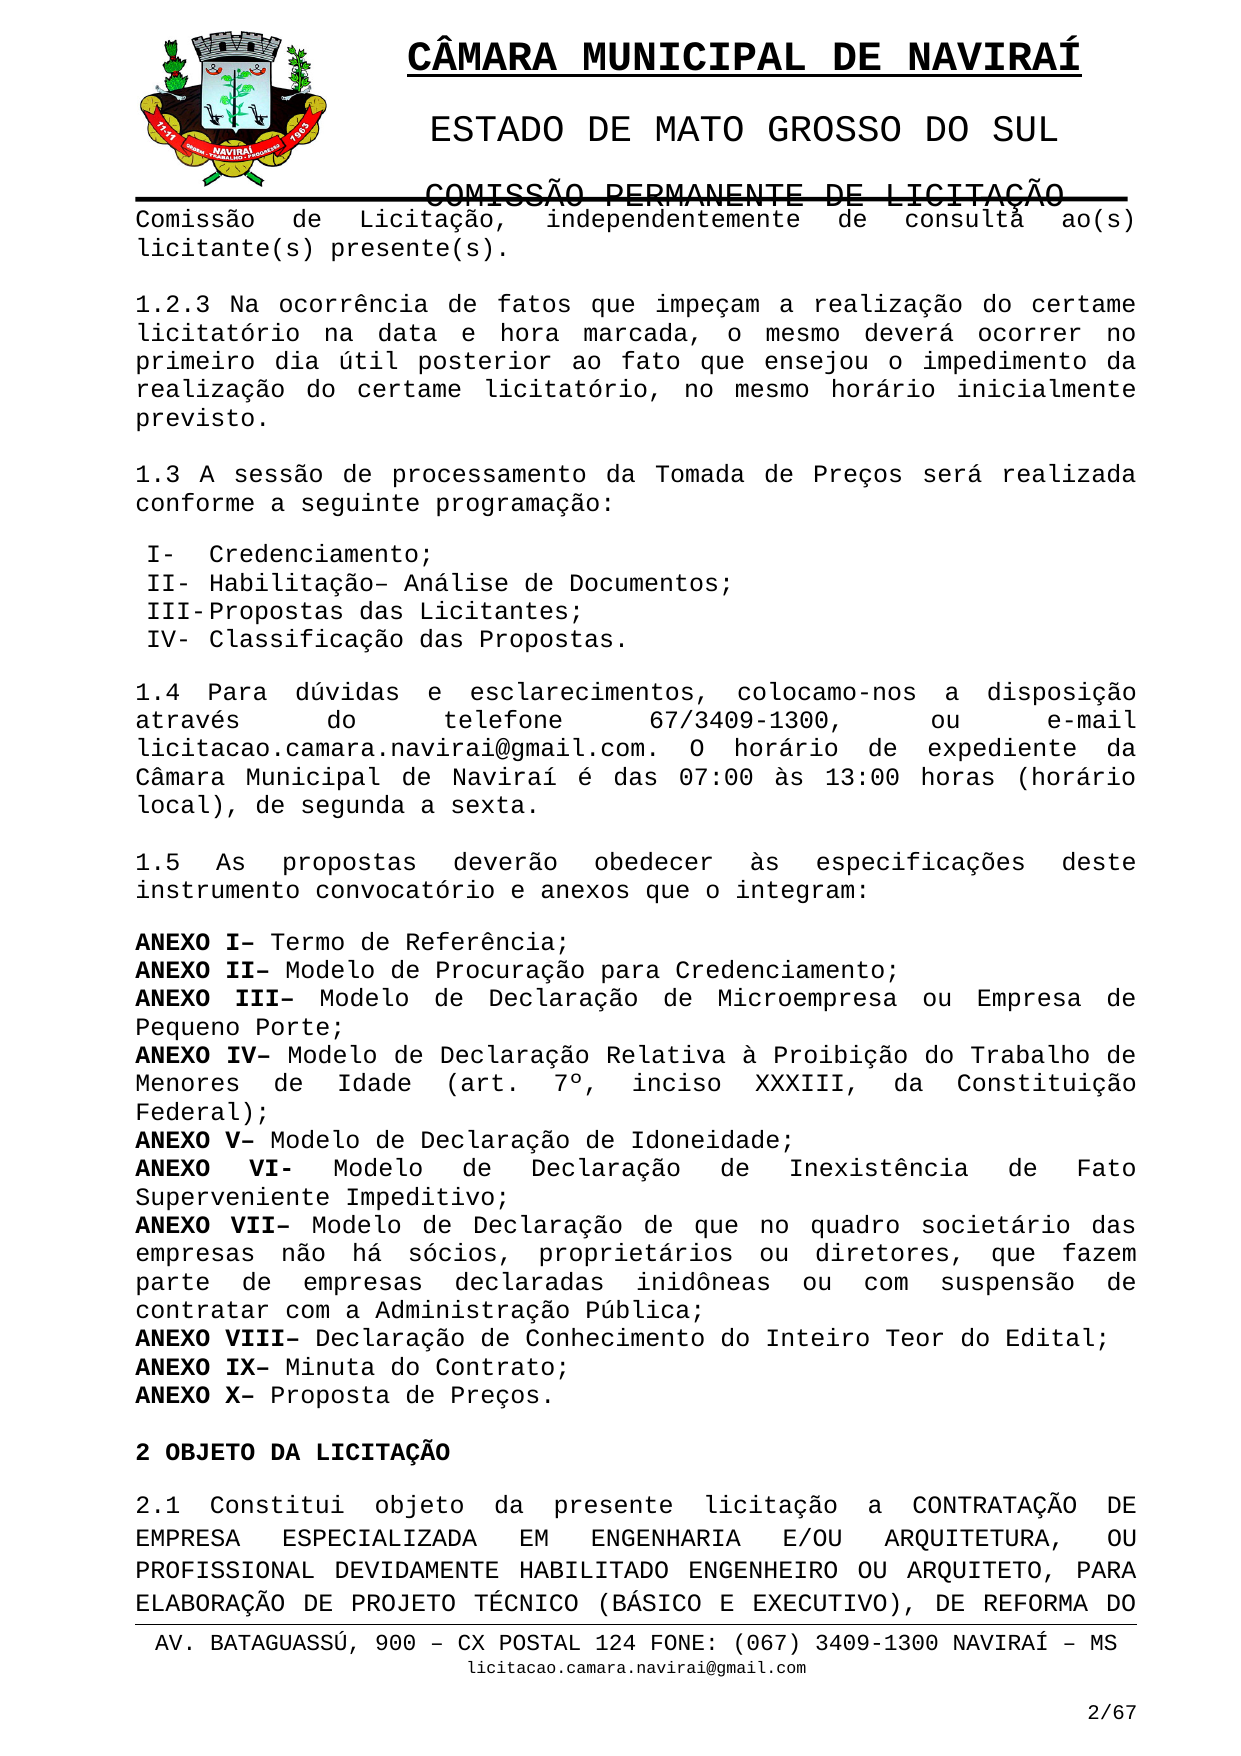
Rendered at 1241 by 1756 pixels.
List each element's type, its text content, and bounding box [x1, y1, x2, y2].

text Comissão de Licitação, independentemente de consulta ao(s) licitante(s) presente(s). [135, 207, 1137, 263]
text 1.5 As propostas deverão obedecer às especificações deste instrumento convocatório e anexos que o integram: [135, 849, 1137, 906]
text 1.4 Para dúvidas e esclarecimentos, colocamo-nos a disposição através do telefone 67/3409-1300, ou e-mail licitacao.camara.navirai@gmail.com. O horário de expediente da Câmara Municipal de Naviraí é das 07:00 às 13:00 horas (horário local), de segunda a sexta. [135, 679, 1137, 821]
text ANEXO II– Modelo de Procuração para Credenciamento; [135, 958, 1137, 986]
list Classificação das Propostas. [146, 627, 1137, 655]
text ANEXO VII– Modelo de Declaração de que no quadro societário das empresas não há sócios, proprietários ou diretores, que fazem parte de empresas declaradas inidôneas ou com suspensão de contratar com a Administração Pública; [135, 1213, 1137, 1326]
list Propostas das Licitantes; [146, 599, 1137, 627]
text ANEXO VIII– Declaração de Conhecimento do Inteiro Teor do Edital; [135, 1326, 1137, 1354]
text ANEXO VI- Modelo de Declaração de Inexistência de Fato Superveniente Impeditivo; [135, 1156, 1137, 1213]
list Credenciamento; [146, 542, 1137, 570]
text 2.1 Constitui objeto da presente licitação a CONTRATAÇÃO DE EMPRESA ESPECIALIZADA EM ENGENHARIA E/OU ARQUITETURA, OU PROFISSIONAL DEVIDAMENTE HABILITADO ENGENHEIRO OU ARQUITETO, PARA ELABORAÇÃO DE PROJETO TÉCNICO (BÁSICO E EXECUTIVO), DE REFORMA DO [135, 1493, 1137, 1618]
text ANEXO I– Termo de Referência; [135, 929, 1137, 958]
text ANEXO X– Proposta de Preços. [135, 1383, 1137, 1411]
text 2 OBJETO DA LICITAÇÃO [135, 1439, 1152, 1468]
text ANEXO V– Modelo de Declaração de Idoneidade; [135, 1128, 1137, 1156]
picture [137, 31, 327, 187]
text 1.3 A sessão de processamento da Tomada de Preços será realizada conforme a seguinte programação: [135, 462, 1137, 518]
text 1.2.3 Na ocorrência de fatos que impeçam a realização do certame licitatório na data e hora marcada, o mesmo deverá ocorrer no primeiro dia útil posterior ao fato que ensejou o impedimento da realização do certame licitatório, no mesmo horário inicialmente previsto. [135, 292, 1137, 433]
text ANEXO III– Modelo de Declaração de Microempresa ou Empresa de Pequeno Porte; [135, 986, 1137, 1043]
text ANEXO IV– Modelo de Declaração Relativa à Proibição do Trabalho de Menores de Idade (art. 7º, inciso XXXIII, da Constituição Federal); [135, 1043, 1137, 1128]
list Habilitação– Análise de Documentos; [146, 570, 1137, 599]
text ANEXO IX– Minuta do Contrato; [135, 1354, 1137, 1383]
